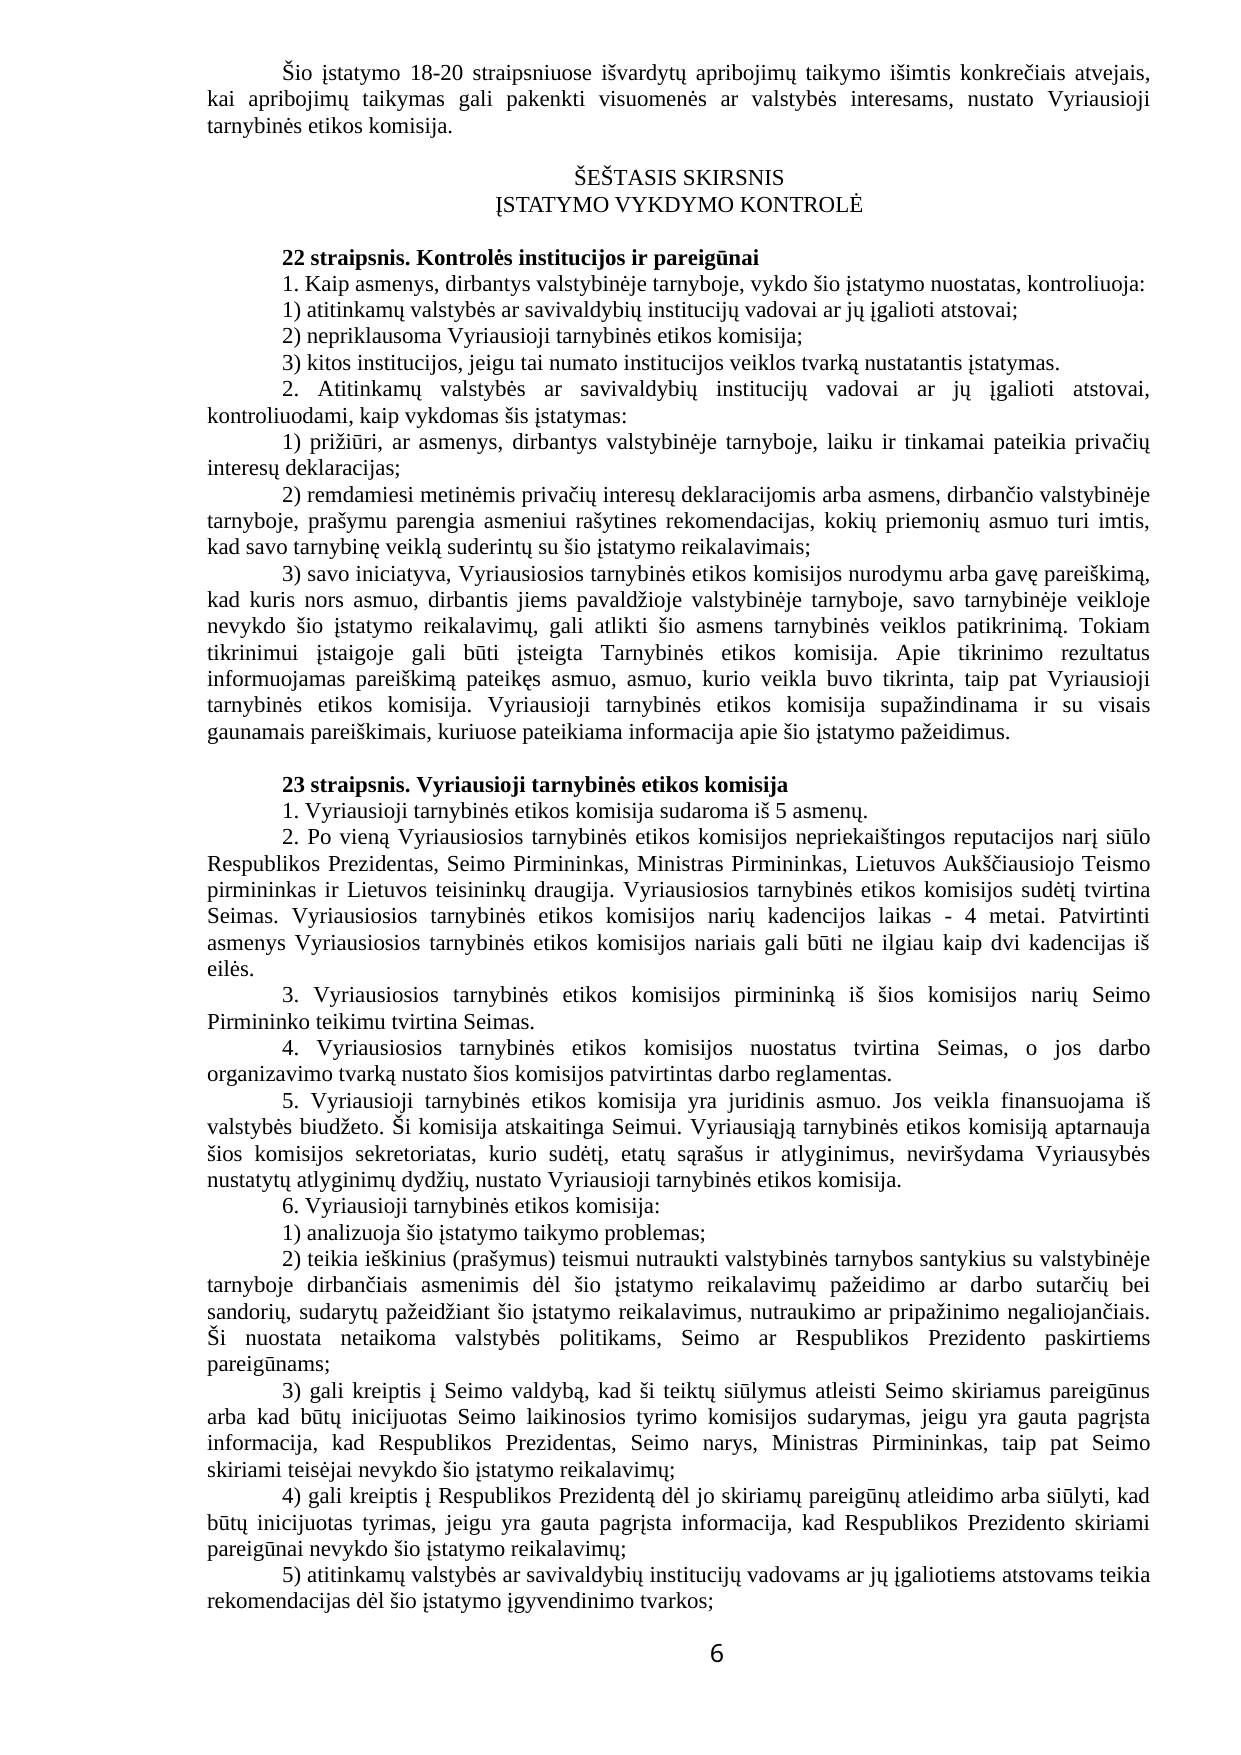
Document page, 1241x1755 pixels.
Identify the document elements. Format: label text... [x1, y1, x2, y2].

text 22 straipsnis. Kontrolės institucijos ir pareigūnai [207, 243, 1152, 270]
text ŠEŠTASIS SKIRSNIS [207, 164, 1152, 191]
text 3) gali kreiptis į Seimo valdybą, kad ši teiktų siūlymus atleisti Seimo skiriamus pareigūnus arba kad būtų inicijuotas Seimo laikinosios tyrimo komisijos sudarymas, jeigu yra gauta pagrįsta informacija, kad Respublikos Prezidentas, Seimo narys, Ministras Pirmininkas, taip pat Seimo skiriami teisėjai nevykdo šio įstatymo reikalavimų; [207, 1377, 1152, 1482]
text 4. Vyriausiosios tarnybinės etikos komisijos nuostatus tvirtina Seimas, o jos darbo organizavimo tvarką nustato šios komisijos patvirtintas darbo reglamentas. [207, 1034, 1152, 1087]
text 5. Vyriausioji tarnybinės etikos komisija yra juridinis asmuo. Jos veikla finansuojama iš valstybės biudžeto. Ši komisija atskaitinga Seimui. Vyriausiąją tarnybinės etikos komisiją aptarnauja šios komisijos sekretoriatas, kurio sudėtį, etatų sąrašus ir atlyginimus, neviršydama Vyriausybės nustatytų atlyginimų dydžių, nustato Vyriausioji tarnybinės etikos komisija. [207, 1087, 1152, 1192]
text 6. Vyriausioji tarnybinės etikos komisija: [207, 1192, 1152, 1219]
text 3) savo iniciatyva, Vyriausiosios tarnybinės etikos komisijos nurodymu arba gavę pareiškimą, kad kuris nors asmuo, dirbantis jiems pavaldžioje valstybinėje tarnyboje, savo tarnybinėje veikloje nevykdo šio įstatymo reikalavimų, gali atlikti šio asmens tarnybinės veiklos patikrinimą. Tokiam tikrinimui įstaigoje gali būti įsteigta Tarnybinės etikos komisija. Apie tikrinimo rezultatus informuojamas pareiškimą pateikęs asmuo, asmuo, kurio veikla buvo tikrinta, taip pat Vyriausioji tarnybinės etikos komisija. Vyriausioji tarnybinės etikos komisija supažindinama ir su visais gaunamais pareiškimais, kuriuose pateikiama informacija apie šio įstatymo pažeidimus. [207, 560, 1152, 744]
text 2. Po vieną Vyriausiosios tarnybinės etikos komisijos nepriekaištingos reputacijos narį siūlo Respublikos Prezidentas, Seimo Pirmininkas, Ministras Pirmininkas, Lietuvos Aukščiausiojo Teismo pirmininkas ir Lietuvos teisininkų draugija. Vyriausiosios tarnybinės etikos komisijos sudėtį tvirtina Seimas. Vyriausiosios tarnybinės etikos komisijos narių kadencijos laikas - 4 metai. Patvirtinti asmenys Vyriausiosios tarnybinės etikos komisijos nariais gali būti ne ilgiau kaip dvi kadencijas iš eilės. [207, 823, 1152, 981]
text 1) prižiūri, ar asmenys, dirbantys valstybinėje tarnyboje, laiku ir tinkamai pateikia privačių interesų deklaracijas; [207, 428, 1152, 481]
text 23 straipsnis. Vyriausioji tarnybinės etikos komisija [207, 771, 1152, 797]
text 2) nepriklausoma Vyriausioji tarnybinės etikos komisija; [207, 323, 1152, 349]
text 2) teikia ieškinius (prašymus) teismui nutraukti valstybinės tarnybos santykius su valstybinėje tarnyboje dirbančiais asmenimis dėl šio įstatymo reikalavimų pažeidimo ar darbo sutarčių bei sandorių, sudarytų pažeidžiant šio įstatymo reikalavimus, nutraukimo ar pripažinimo negaliojančiais. Ši nuostata netaikoma valstybės politikams, Seimo ar Respublikos Prezidento paskirtiems pareigūnams; [207, 1245, 1152, 1377]
text 3) kitos institucijos, jeigu tai numato institucijos veiklos tvarką nustatantis įstatymas. [207, 349, 1152, 375]
text Šio įstatymo 18-20 straipsniuose išvardytų apribojimų taikymo išimtis konkrečiais atvejais, kai apribojimų taikymas gali pakenkti visuomenės ar valstybės interesams, nustato Vyriausioji tarnybinės etikos komisija. [207, 59, 1152, 138]
text 3. Vyriausiosios tarnybinės etikos komisijos pirmininką iš šios komisijos narių Seimo Pirmininko teikimu tvirtina Seimas. [207, 981, 1152, 1034]
subtitle ĮSTATYMO VYKDYMO KONTROLĖ [207, 191, 1152, 217]
text 2. Atitinkamų valstybės ar savivaldybių institucijų vadovai ar jų įgalioti atstovai, kontroliuodami, kaip vykdomas šis įstatymas: [207, 375, 1152, 428]
text 4) gali kreiptis į Respublikos Prezidentą dėl jo skiriamų pareigūnų atleidimo arba siūlyti, kad būtų inicijuotas tyrimas, jeigu yra gauta pagrįsta informacija, kad Respublikos Prezidento skiriami pareigūnai nevykdo šio įstatymo reikalavimų; [207, 1482, 1152, 1561]
text 1. Kaip asmenys, dirbantys valstybinėje tarnyboje, vykdo šio įstatymo nuostatas, kontroliuoja: [207, 270, 1152, 296]
text 1. Vyriausioji tarnybinės etikos komisija sudaroma iš 5 asmenų. [207, 797, 1152, 823]
text 2) remdamiesi metinėmis privačių interesų deklaracijomis arba asmens, dirbančio valstybinėje tarnyboje, prašymu parengia asmeniui rašytines rekomendacijas, kokių priemonių asmuo turi imtis, kad savo tarnybinę veiklą suderintų su šio įstatymo reikalavimais; [207, 481, 1152, 560]
text 5) atitinkamų valstybės ar savivaldybių institucijų vadovams ar jų įgaliotiems atstovams teikia rekomendacijas dėl šio įstatymo įgyvendinimo tvarkos; [207, 1561, 1152, 1614]
text 1) analizuoja šio įstatymo taikymo problemas; [207, 1219, 1152, 1245]
text 1) atitinkamų valstybės ar savivaldybių institucijų vadovai ar jų įgalioti atstovai; [207, 296, 1152, 323]
